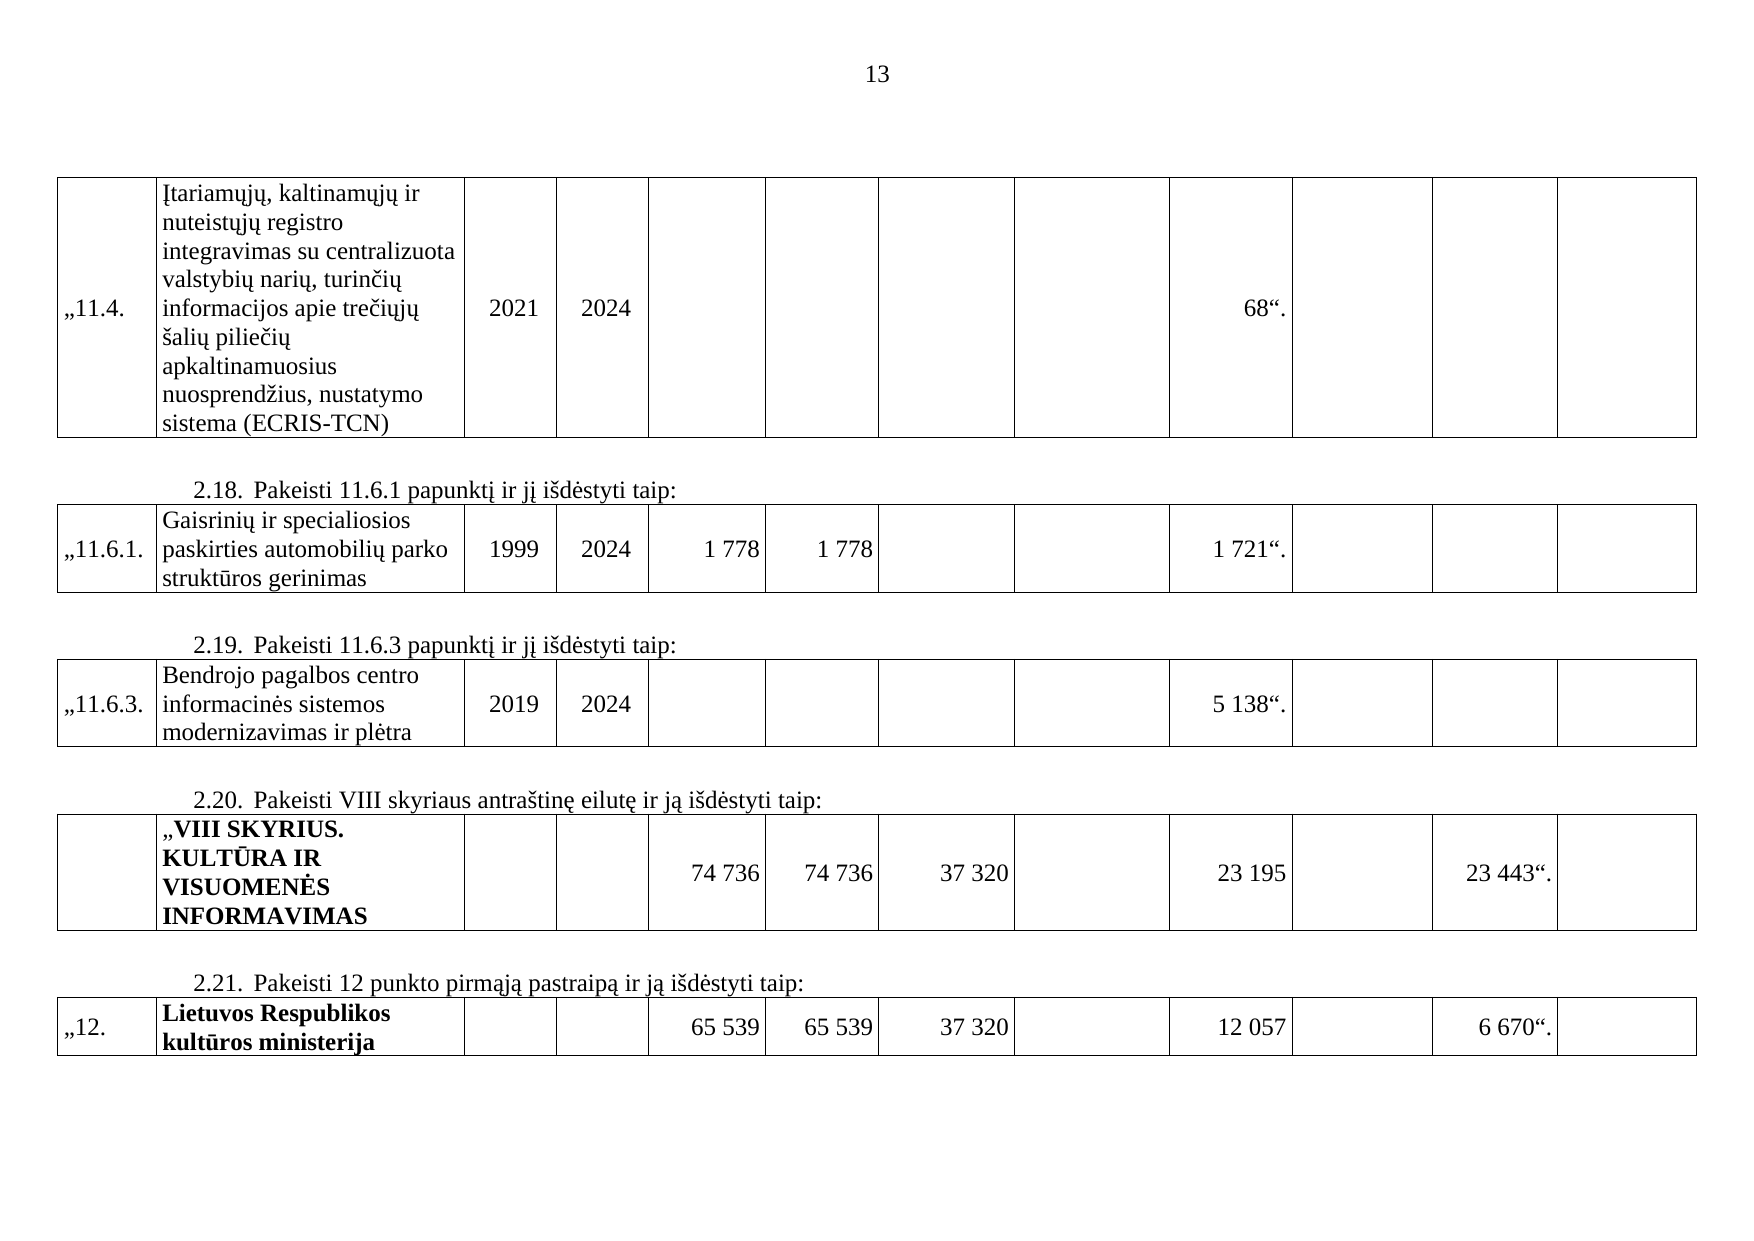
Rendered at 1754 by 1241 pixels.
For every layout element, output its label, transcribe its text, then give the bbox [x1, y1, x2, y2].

table_header 2024 [557, 178, 648, 437]
table_header [1293, 815, 1432, 929]
text 2.19. Pakeisti 11.6.3 papunktį ir jį išdėstyti taip: [118, 621, 1636, 659]
table_header [879, 505, 1014, 592]
table_header 65 539 [649, 998, 765, 1055]
table_header Įtariamųjų, kaltinamųjų ir nuteistųjų registro integravimas su centralizuota valstybių narių, turinčių informacijos apie trečiųjų šalių piliečių apkaltinamuosius nuosprendžius, nustatymo sistema (ECRIS-TCN) [157, 178, 464, 437]
table_header [1433, 505, 1557, 592]
table_header 6 670“. [1433, 998, 1557, 1055]
table_header [1293, 998, 1432, 1055]
table_header 2024 [557, 660, 648, 746]
table_header [649, 178, 765, 437]
table_header Bendrojo pagalbos centro informacinės sistemos modernizavimas ir plėtra [157, 660, 464, 746]
table_header 1 721“. [1170, 505, 1292, 592]
table_header 65 539 [766, 998, 878, 1055]
table_header [766, 660, 878, 746]
table_header [1015, 178, 1169, 437]
table_header [879, 178, 1014, 437]
table_header [465, 998, 556, 1055]
table_header 74 736 [766, 815, 878, 929]
table_header [1015, 660, 1169, 746]
table_header 68“. [1170, 178, 1292, 437]
table_header [1293, 505, 1432, 592]
table_header „11.4. [58, 178, 156, 437]
table_header [1293, 660, 1432, 746]
text 2.18. Pakeisti 11.6.1 papunktį ir jį išdėstyti taip: [118, 467, 1636, 504]
table_header [557, 815, 648, 929]
table_header [1558, 178, 1696, 437]
table_header 12 057 [1170, 998, 1292, 1055]
table_header „11.6.3. [58, 660, 156, 746]
table_header [649, 660, 765, 746]
table_header 23 195 [1170, 815, 1292, 929]
table_header 37 320 [879, 998, 1014, 1055]
table_header 2021 [465, 178, 556, 437]
table_header 37 320 [879, 815, 1014, 929]
table_header „11.6.1. [58, 505, 156, 592]
table_header [58, 815, 156, 929]
table_header 1 778 [766, 505, 878, 592]
table_header [1558, 660, 1696, 746]
table_header [1558, 998, 1696, 1055]
table_header 2024 [557, 505, 648, 592]
table_header 23 443“. [1433, 815, 1557, 929]
table_header [1015, 998, 1169, 1055]
text 2.21. Pakeisti 12 punkto pirmąją pastraipą ir ją išdėstyti taip: [118, 959, 1636, 997]
table_header [879, 660, 1014, 746]
table_header 5 138“. [1170, 660, 1292, 746]
table_header 1 778 [649, 505, 765, 592]
table_header Lietuvos Respublikos kultūros ministerija [157, 998, 464, 1055]
table_header [1558, 815, 1696, 929]
table_header [1015, 815, 1169, 929]
table_header [1293, 178, 1432, 437]
table_header [557, 998, 648, 1055]
table_header [1433, 178, 1557, 437]
table_header 74 736 [649, 815, 765, 929]
table_header [1015, 505, 1169, 592]
table_header 2019 [465, 660, 556, 746]
table_header „12. [58, 998, 156, 1055]
text 2.20. Pakeisti VIII skyriaus antraštinę eilutę ir ją išdėstyti taip: [118, 776, 1636, 813]
table_header „VIII SKYRIUS. KULTŪRA IR VISUOMENĖS INFORMAVIMAS [157, 815, 464, 929]
table_header [465, 815, 556, 929]
table_header [1558, 505, 1696, 592]
table_header [1433, 660, 1557, 746]
table_header Gaisrinių ir specialiosios paskirties automobilių parko struktūros gerinimas [157, 505, 464, 592]
table_header 1999 [465, 505, 556, 592]
table_header [766, 178, 878, 437]
